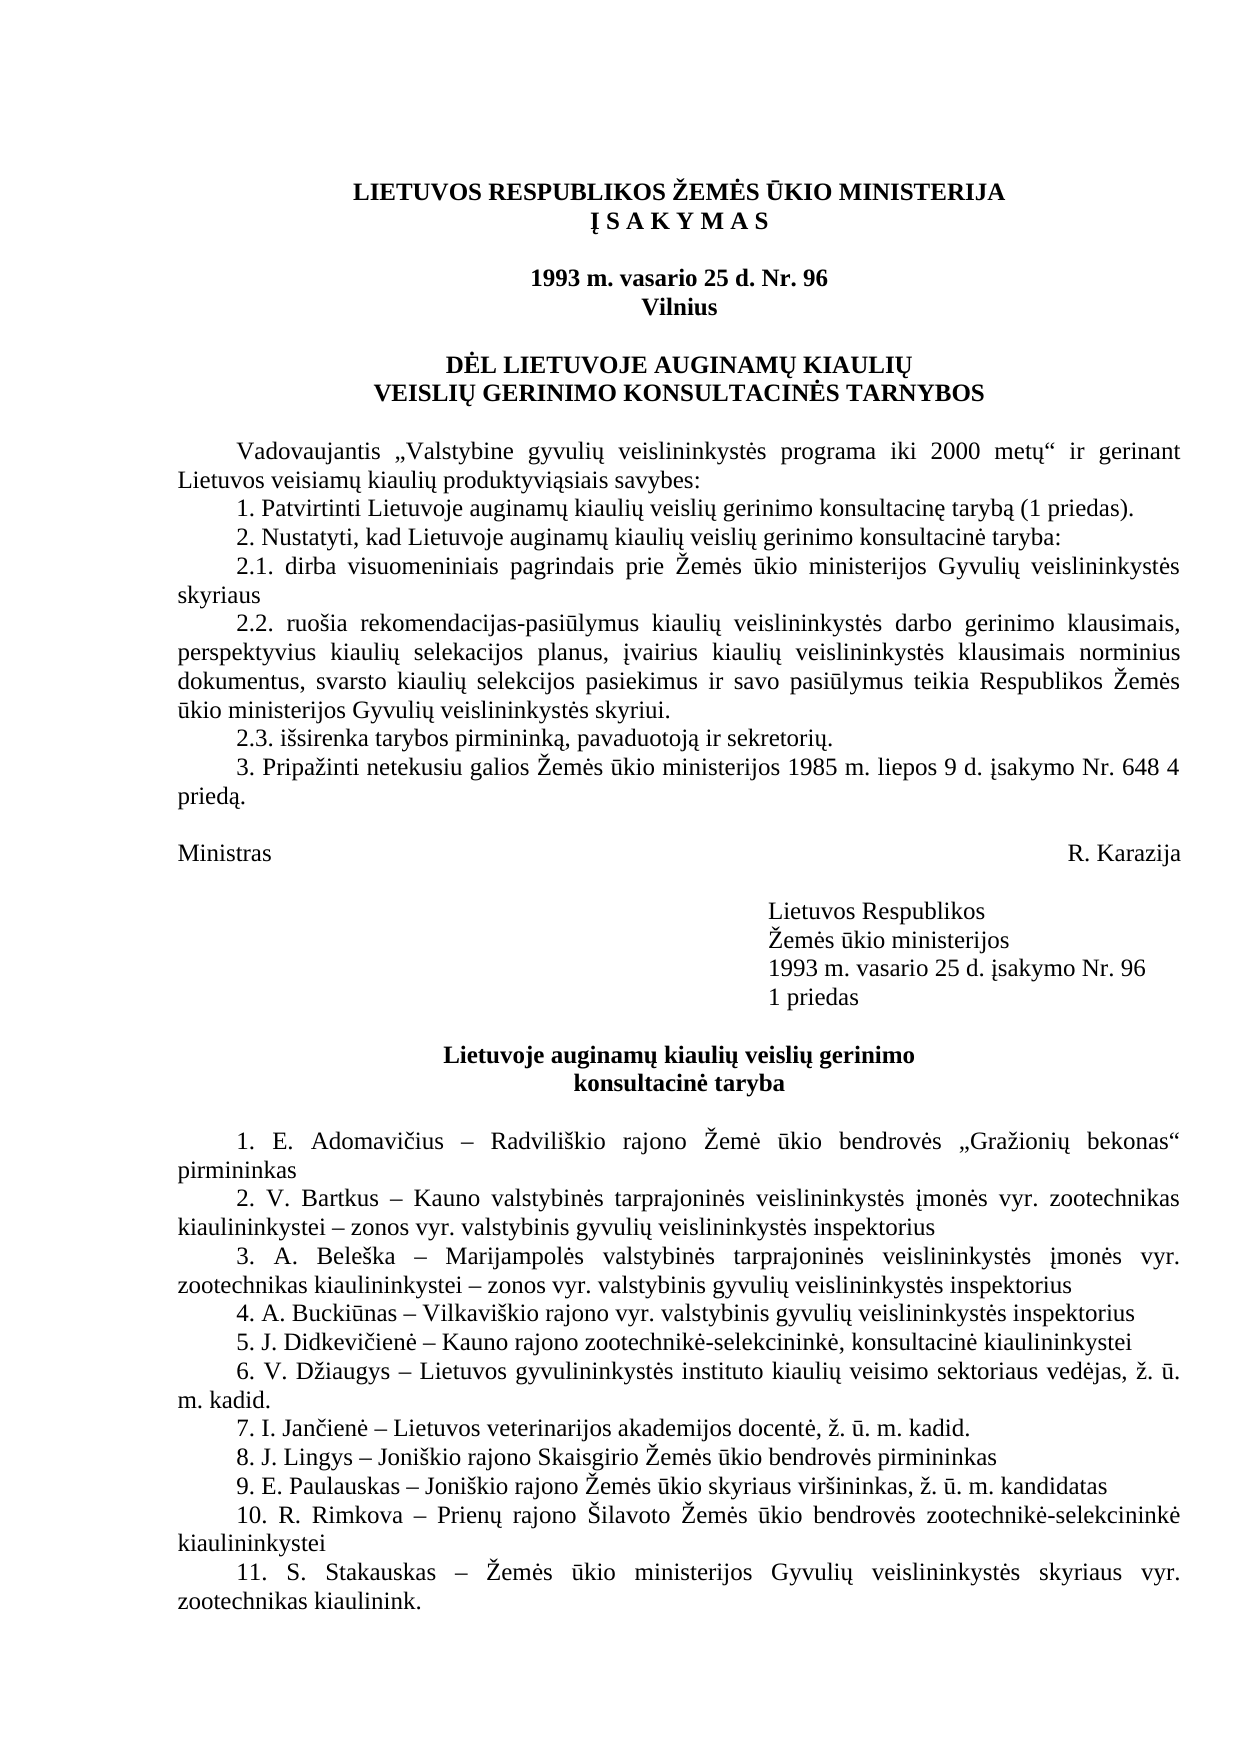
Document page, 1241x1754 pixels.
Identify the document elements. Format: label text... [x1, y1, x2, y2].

text konsultacinė taryba [177, 1068, 1181, 1097]
text 2. V. Bartkus – Kauno valstybinės tarprajoninės veislininkystės įmonės vyr. zootechnikas kiaulininkystei – zonos vyr. valstybinis gyvulių veislininkystės inspektorius [177, 1183, 1181, 1241]
text 2.1. dirba visuomeniniais pagrindais prie Žemės ūkio ministerijos Gyvulių veislininkystės skyriaus [177, 551, 1181, 608]
text Žemės ūkio ministerijos [177, 925, 1181, 953]
text 2.2. ruošia rekomendacijas-pasiūlymus kiaulių veislininkystės darbo gerinimo klausimais, perspektyvius kiaulių selekacijos planus, įvairius kiaulių veislininkystės klausimais norminius dokumentus, svarsto kiaulių selekcijos pasiekimus ir savo pasiūlymus teikia Respublikos Žemės ūkio ministerijos Gyvulių veislininkystės skyriui. [177, 608, 1181, 723]
text 1. E. Adomavičius – Radviliškio rajono Žemė ūkio bendrovės „Gražionių bekonas“ pirmininkas [177, 1126, 1181, 1183]
text 3. A. Beleška – Marijampolės valstybinės tarprajoninės veislininkystės įmonės vyr. zootechnikas kiaulininkystei – zonos vyr. valstybinis gyvulių veislininkystės inspektorius [177, 1241, 1181, 1298]
text 8. J. Lingys – Joniškio rajono Skaisgirio Žemės ūkio bendrovės pirmininkas [177, 1442, 1181, 1471]
text DĖL LIETUVOJE AUGINAMŲ KIAULIŲ [177, 350, 1181, 378]
text 9. E. Paulauskas – Joniškio rajono Žemės ūkio skyriaus viršininkas, ž. ū. m. kandidatas [177, 1471, 1181, 1500]
text 6. V. Džiaugys – Lietuvos gyvulininkystės instituto kiaulių veisimo sektoriaus vedėjas, ž. ū. m. kadid. [177, 1356, 1181, 1413]
text 2. Nustatyti, kad Lietuvoje auginamų kiaulių veislių gerinimo konsultacinė taryba: [177, 522, 1181, 551]
text Vadovaujantis „Valstybine gyvulių veislininkystės programa iki 2000 metų“ ir gerinant Lietuvos veisiamų kiaulių produktyviąsiais savybes: [177, 436, 1181, 493]
text Į S A K Y M A S [177, 206, 1181, 235]
text 10. R. Rimkova – Prienų rajono Šilavoto Žemės ūkio bendrovės zootechnikė-selekcininkė kiaulininkystei [177, 1500, 1181, 1557]
text 5. J. Didkevičienė – Kauno rajono zootechnikė-selekcininkė, konsultacinė kiaulininkystei [177, 1327, 1181, 1356]
text 3. Pripažinti netekusiu galios Žemės ūkio ministerijos 1985 m. liepos 9 d. įsakymo Nr. 648 4 priedą. [177, 752, 1181, 810]
text Vilnius [177, 292, 1181, 321]
text 2.3. išsirenka tarybos pirmininką, pavaduotoją ir sekretorių. [177, 723, 1181, 752]
text 1. Patvirtinti Lietuvoje auginamų kiaulių veislių gerinimo konsultacinę tarybą (1 priedas). [177, 493, 1181, 522]
text LIETUVOS RESPUBLIKOS ŽEMĖS ŪKIO MINISTERIJA [177, 177, 1181, 206]
text 1 priedas [177, 982, 1181, 1011]
text 7. I. Jančienė – Lietuvos veterinarijos akademijos docentė, ž. ū. m. kadid. [177, 1413, 1181, 1442]
text Ministras R. Karazija [177, 838, 1181, 867]
text 1993 m. vasario 25 d. įsakymo Nr. 96 [177, 953, 1181, 982]
text Lietuvoje auginamų kiaulių veislių gerinimo [177, 1040, 1181, 1068]
text 11. S. Stakauskas – Žemės ūkio ministerijos Gyvulių veislininkystės skyriaus vyr. zootechnikas kiaulinink. [177, 1557, 1181, 1615]
text VEISLIŲ GERINIMO KONSULTACINĖS TARNYBOS [177, 378, 1181, 407]
text 1993 m. vasario 25 d. Nr. 96 [177, 263, 1181, 292]
text Lietuvos Respublikos [177, 896, 1181, 925]
text 4. A. Buckiūnas – Vilkaviškio rajono vyr. valstybinis gyvulių veislininkystės inspektorius [177, 1298, 1181, 1327]
